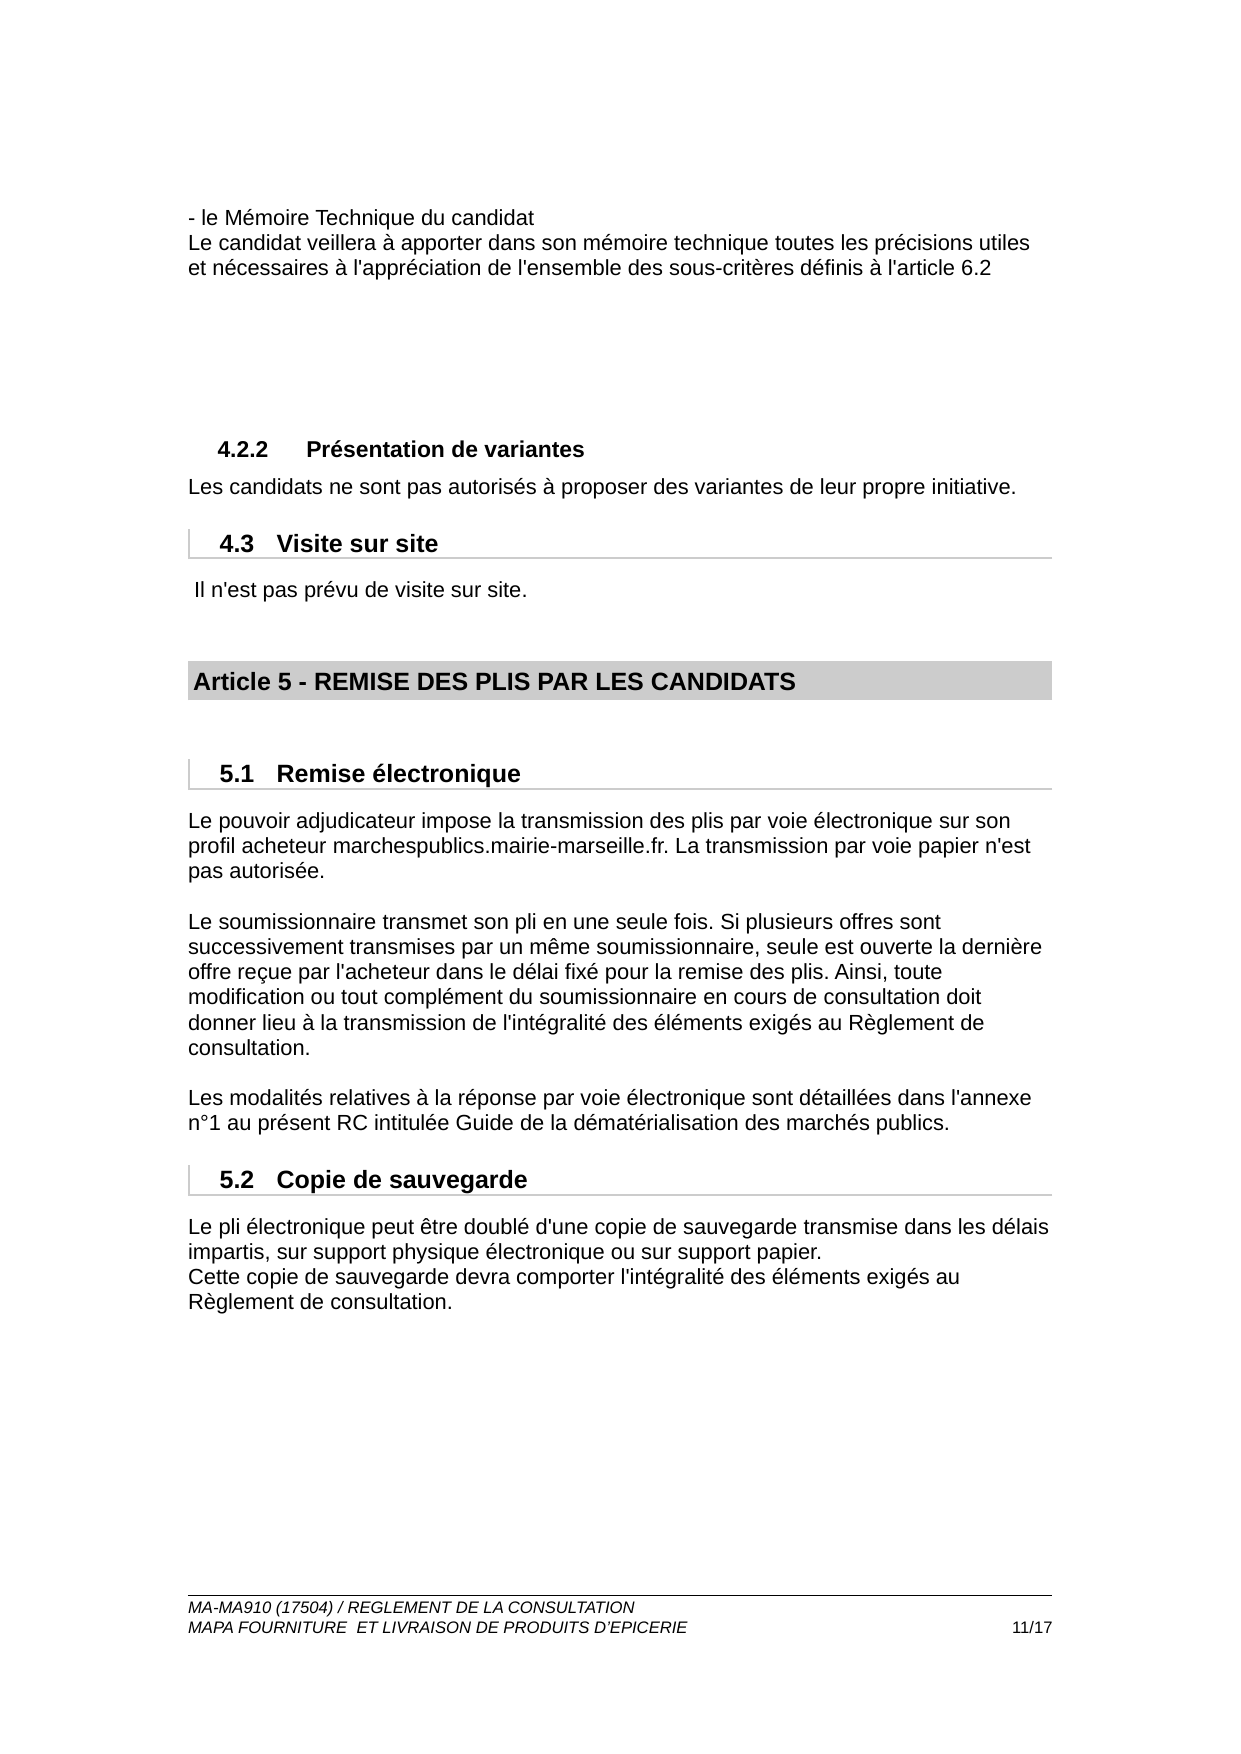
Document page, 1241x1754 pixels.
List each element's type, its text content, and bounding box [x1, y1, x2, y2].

text Le pouvoir adjudicateur impose la transmission des plis par voie électronique sur son profil acheteur marchespublics.mairie-marseille.fr. La transmission par voie papier n'est pas autorisée. [188, 808, 1052, 883]
text Le candidat veillera à apporter dans son mémoire technique toutes les précisions utiles et nécessaires à l'appréciation de l'ensemble des sous-critères définis à l'article 6.2 [188, 230, 1052, 280]
text Le soumissionnaire transmet son pli en une seule fois. Si plusieurs offres sont successivement transmises par un même soumissionnaire, seule est ouverte la dernière offre reçue par l'acheteur dans le délai fixé pour la remise des plis. Ainsi, toute modification ou tout complément du soumissionnaire en cours de consultation doit donner lieu à la transmission de l'intégralité des éléments exigés au Règlement de consultation. [188, 909, 1052, 1060]
subtitle Visite sur site [188, 528, 1052, 557]
text Il n'est pas prévu de visite sur site. [188, 577, 1052, 602]
subtitle REMISE DES PLIS PAR LES CANDIDATS [190, 664, 1050, 698]
subtitle Remise électronique [190, 759, 1052, 788]
subtitle Présentation de variantes [188, 436, 1052, 462]
text Le pli électronique peut être doublé d'une copie de sauvegarde transmise dans les délais impartis, sur support physique électronique ou sur support papier. [188, 1213, 1052, 1264]
subtitle Copie de sauvegarde [190, 1165, 1052, 1194]
text Les candidats ne sont pas autorisés à proposer des variantes de leur propre initiative. [188, 474, 1052, 499]
text Cette copie de sauvegarde devra comporter l'intégralité des éléments exigés au Règlement de consultation. [188, 1264, 1052, 1314]
text Les modalités relatives à la réponse par voie électronique sont détaillées dans l'annexe n°1 au présent RC intitulée Guide de la dématérialisation des marchés publics. [188, 1085, 1052, 1136]
text - le Mémoire Technique du candidat [188, 204, 1052, 230]
